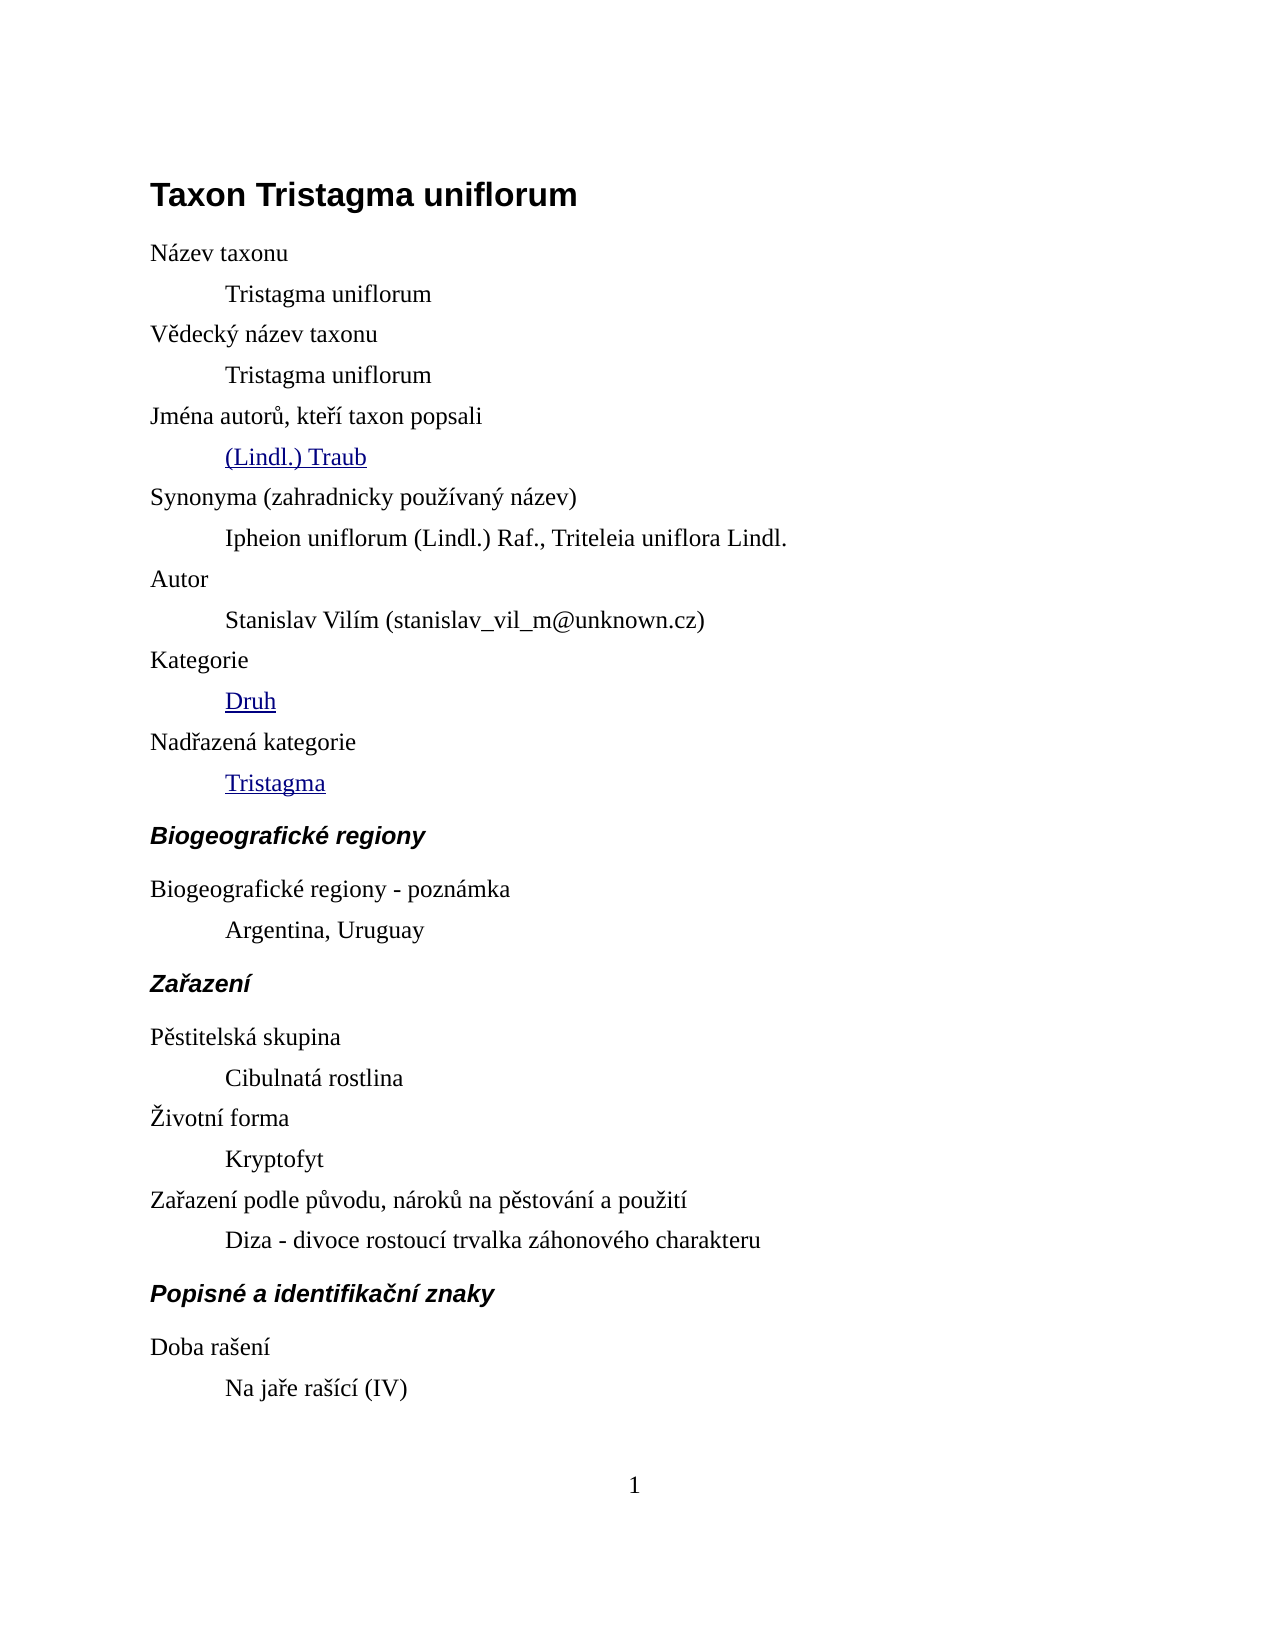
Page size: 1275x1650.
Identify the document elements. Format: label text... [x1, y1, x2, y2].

text Kryptofyt [225, 1144, 1125, 1173]
text Tristagma [225, 768, 1125, 796]
text Životní forma [150, 1103, 1125, 1132]
text Kategorie [150, 645, 1125, 674]
text Argentina, Uruguay [225, 915, 1125, 944]
text Ipheion uniflorum (Lindl.) Raf., Triteleia uniflora Lindl. [225, 523, 1125, 552]
subtitle Biogeografické regiony [150, 821, 1125, 850]
text Stanislav Vilím (stanislav_vil_m@unknown.cz) [225, 605, 1125, 633]
text Vědecký název taxonu [150, 319, 1125, 348]
text Pěstitelská skupina [150, 1022, 1125, 1051]
text Druh [225, 686, 1125, 715]
text (Lindl.) Traub [225, 442, 1125, 471]
text Synonyma (zahradnicky používaný název) [150, 482, 1125, 511]
text Název taxonu [150, 238, 1125, 267]
text Na jaře rašící (IV) [225, 1373, 1125, 1402]
text Nadřazená kategorie [150, 727, 1125, 756]
text Autor [150, 564, 1125, 593]
subtitle Taxon Tristagma uniflorum [150, 175, 1125, 214]
text Diza - divoce rostoucí trvalka záhonového charakteru [225, 1226, 1125, 1254]
text Cibulnatá rostlina [225, 1063, 1125, 1091]
text Tristagma uniflorum [225, 279, 1125, 308]
text Biogeografické regiony - poznámka [150, 874, 1125, 903]
text Doba rašení [150, 1332, 1125, 1361]
text Jména autorů, kteří taxon popsali [150, 401, 1125, 430]
text Tristagma uniflorum [225, 360, 1125, 389]
subtitle Zařazení [150, 969, 1125, 997]
subtitle Popisné a identifikační znaky [150, 1279, 1125, 1308]
text Zařazení podle původu, nároků na pěstování a použití [150, 1185, 1125, 1213]
